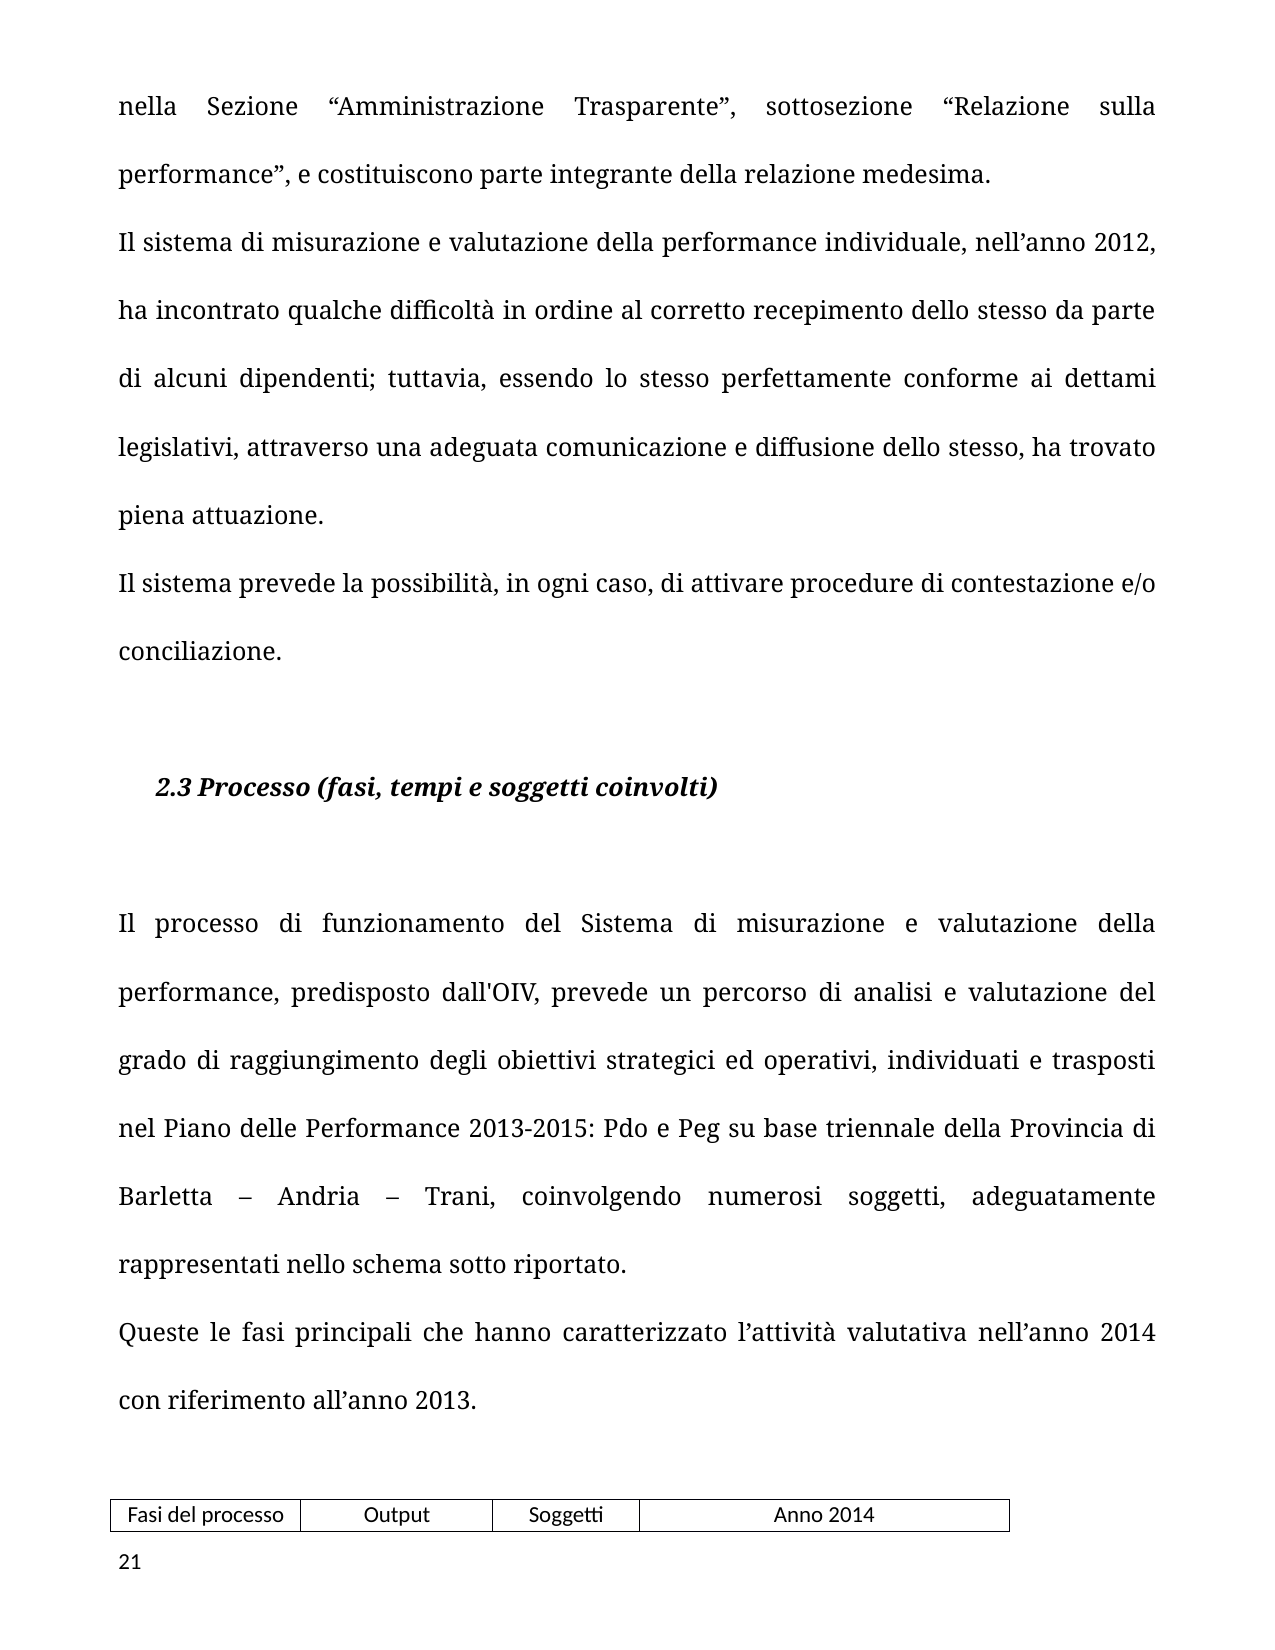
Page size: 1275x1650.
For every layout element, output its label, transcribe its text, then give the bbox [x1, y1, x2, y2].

text Queste le fasi principali che hanno caratterizzato l’attività valutativa nell’anno 2014 con riferimento all’anno 2013. [118, 1315, 1157, 1417]
text Il processo di funzionamento del Sistema di misurazione e valutazione della performance, predisposto dall'OIV, prevede un percorso di analisi e valutazione del grado di raggiungimento degli obiettivi strategici ed operativi, individuati e trasposti nel Piano delle Performance 2013-2015: Pdo e Peg su base triennale della Provincia di Barletta – Andria – Trani, coinvolgendo numerosi soggetti, adeguatamente rappresentati nello schema sotto riportato. [118, 906, 1157, 1281]
table_header Fasi del processo [111, 1500, 300, 1531]
table_header Anno 2014 [640, 1500, 1009, 1531]
table_header Soggetti coinvolti [493, 1500, 639, 1531]
text Il sistema di misurazione e valutazione della performance individuale, nell’anno 2012, ha incontrato qualche difficoltà in ordine al corretto recepimento dello stesso da parte di alcuni dipendenti; tuttavia, essendo lo stesso perfettamente conforme ai dettami legislativi, attraverso una adeguata comunicazione e diffusione dello stesso, ha trovato piena attuazione. [118, 225, 1157, 531]
text Il sistema prevede la possibilità, in ogni caso, di attivare procedure di contestazione e/o conciliazione. [118, 566, 1157, 668]
text nella Sezione “Amministrazione Trasparente”, sottosezione “Relazione sulla performance”, e costituiscono parte integrante della relazione medesima. [118, 89, 1157, 191]
table_header Output [301, 1500, 492, 1531]
text 2.3 Processo (fasi, tempi e soggetti coinvolti) [156, 770, 1157, 804]
